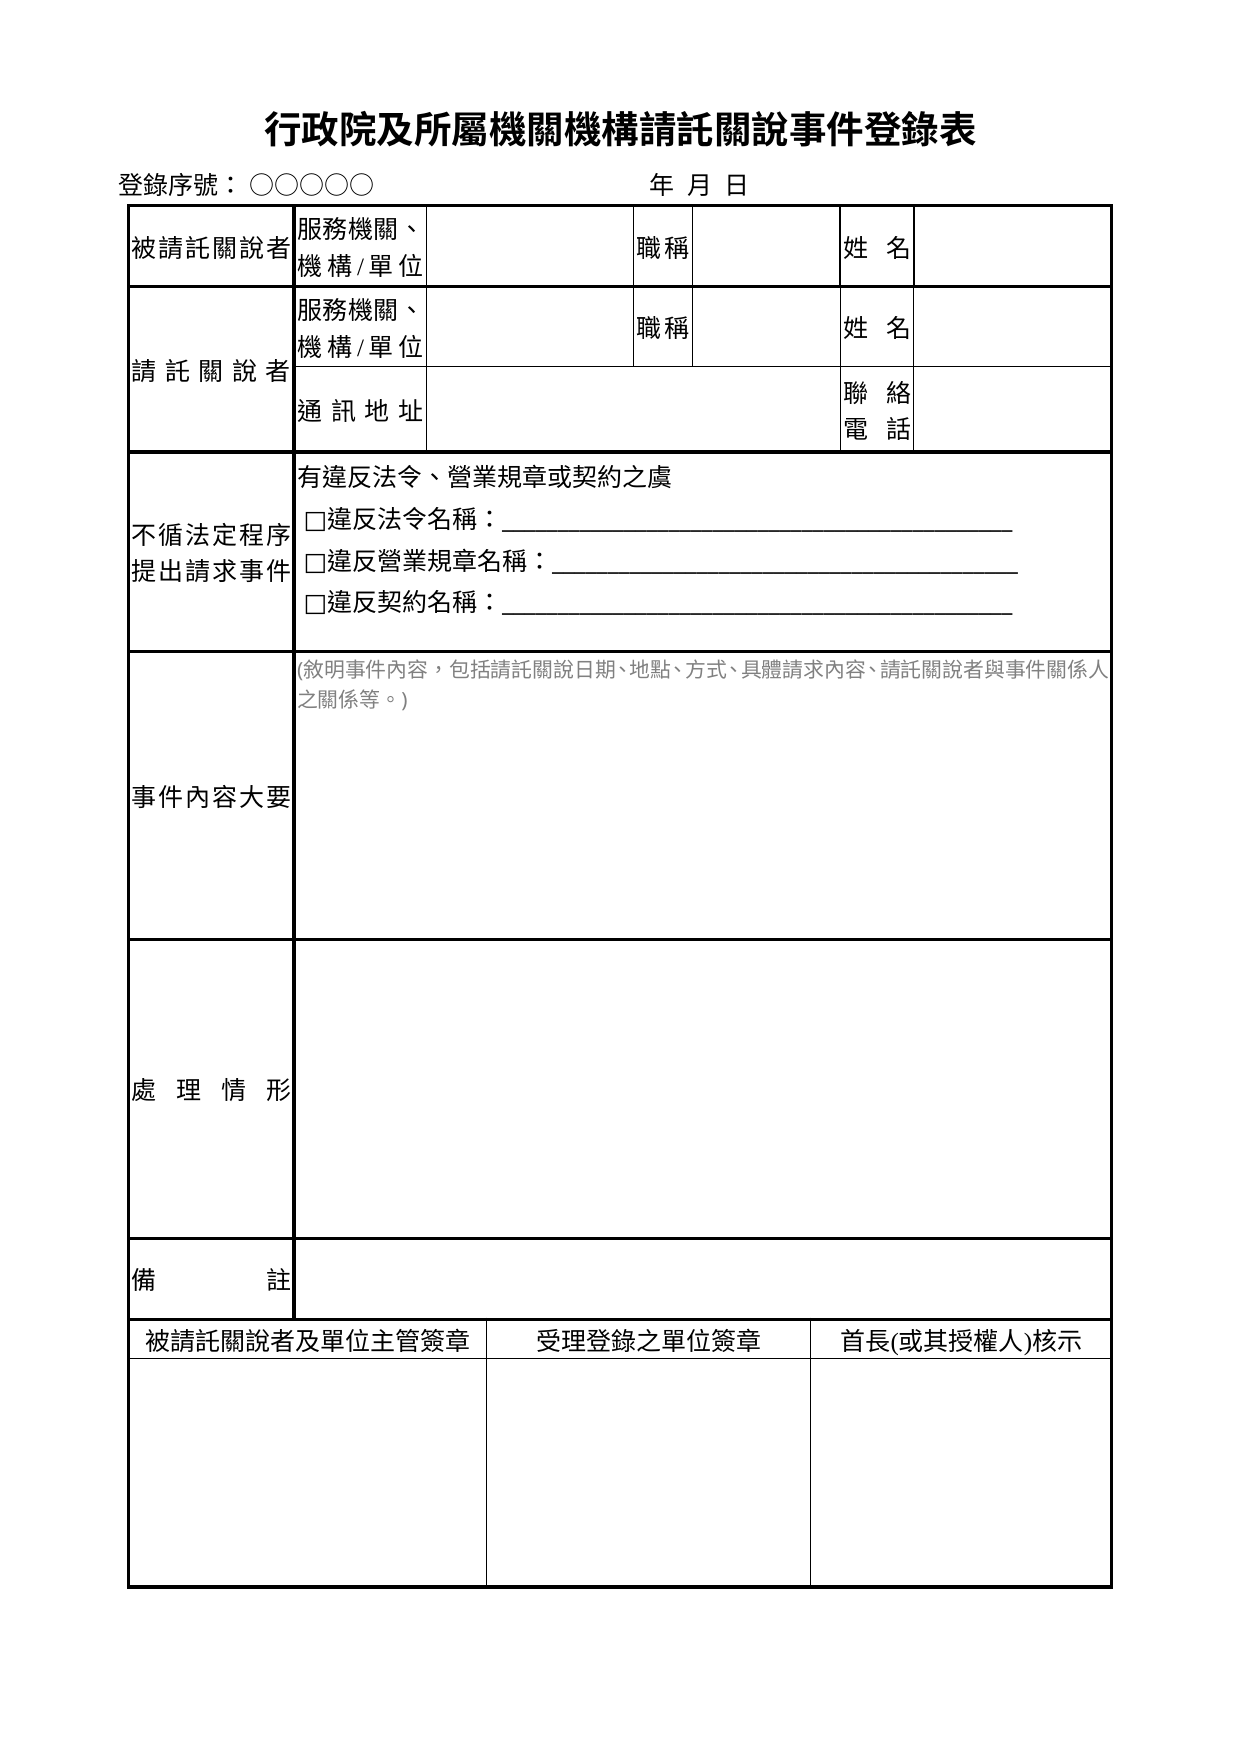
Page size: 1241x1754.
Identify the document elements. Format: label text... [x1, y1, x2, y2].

table_cell [479, 1359, 486, 1585]
table_cell 請託關說者 [130, 288, 292, 450]
table_cell [811, 1359, 1110, 1585]
table_cell 服務機關、機構/單位 [296, 288, 426, 366]
table_cell 事件內容大要 [130, 653, 292, 938]
table_cell 處理情形 [130, 941, 292, 1237]
text 行政院及所屬機關機構請託關說事件登錄表 [118, 89, 1122, 164]
table_cell 有違反法令、營業規章或契約之虞 □違反法令名稱：______________________________________________ □違反營業規章名稱：__________________________________________ □違反契約名稱：______________________________________________ [296, 454, 1110, 650]
table_header [693, 207, 839, 285]
table_cell 受理登錄之單位簽章 [487, 1321, 810, 1358]
table_cell [914, 288, 1110, 366]
table_cell 聯絡電話 [841, 367, 913, 450]
table_cell [296, 1240, 1110, 1318]
table_cell 備註 [130, 1240, 292, 1318]
table_header 姓名 [841, 207, 913, 285]
table_cell 不循法定程序提出請求事件 [130, 454, 292, 650]
table_cell 職稱 [634, 288, 692, 366]
text 登錄序號： ○○○○○ 年 月 日 [118, 164, 1047, 202]
table_cell 姓名 [841, 288, 913, 366]
table_cell [427, 288, 633, 366]
table_cell [914, 367, 1110, 450]
table_cell 首長(或其授權人)核示 [811, 1321, 1110, 1358]
table_cell 通訊地址 [296, 367, 426, 450]
table_cell [427, 367, 840, 450]
table_cell 被請託關說者及單位主管簽章 [130, 1321, 486, 1358]
table_cell [487, 1359, 810, 1585]
table_header [915, 207, 1110, 285]
table_cell [130, 1359, 479, 1585]
table_header 被請託關說者 [130, 207, 292, 285]
table_header [427, 207, 633, 285]
table_cell (敘明事件內容，包括請託關說日期、地點、方式、具體請求內容、請託關說者與事件關係人之關係等。) [296, 653, 1110, 938]
table_cell [693, 288, 840, 366]
table_header 服務機關、機構/單位 [296, 207, 426, 285]
table_cell [296, 941, 1110, 1237]
table_header 職稱 [634, 207, 692, 285]
